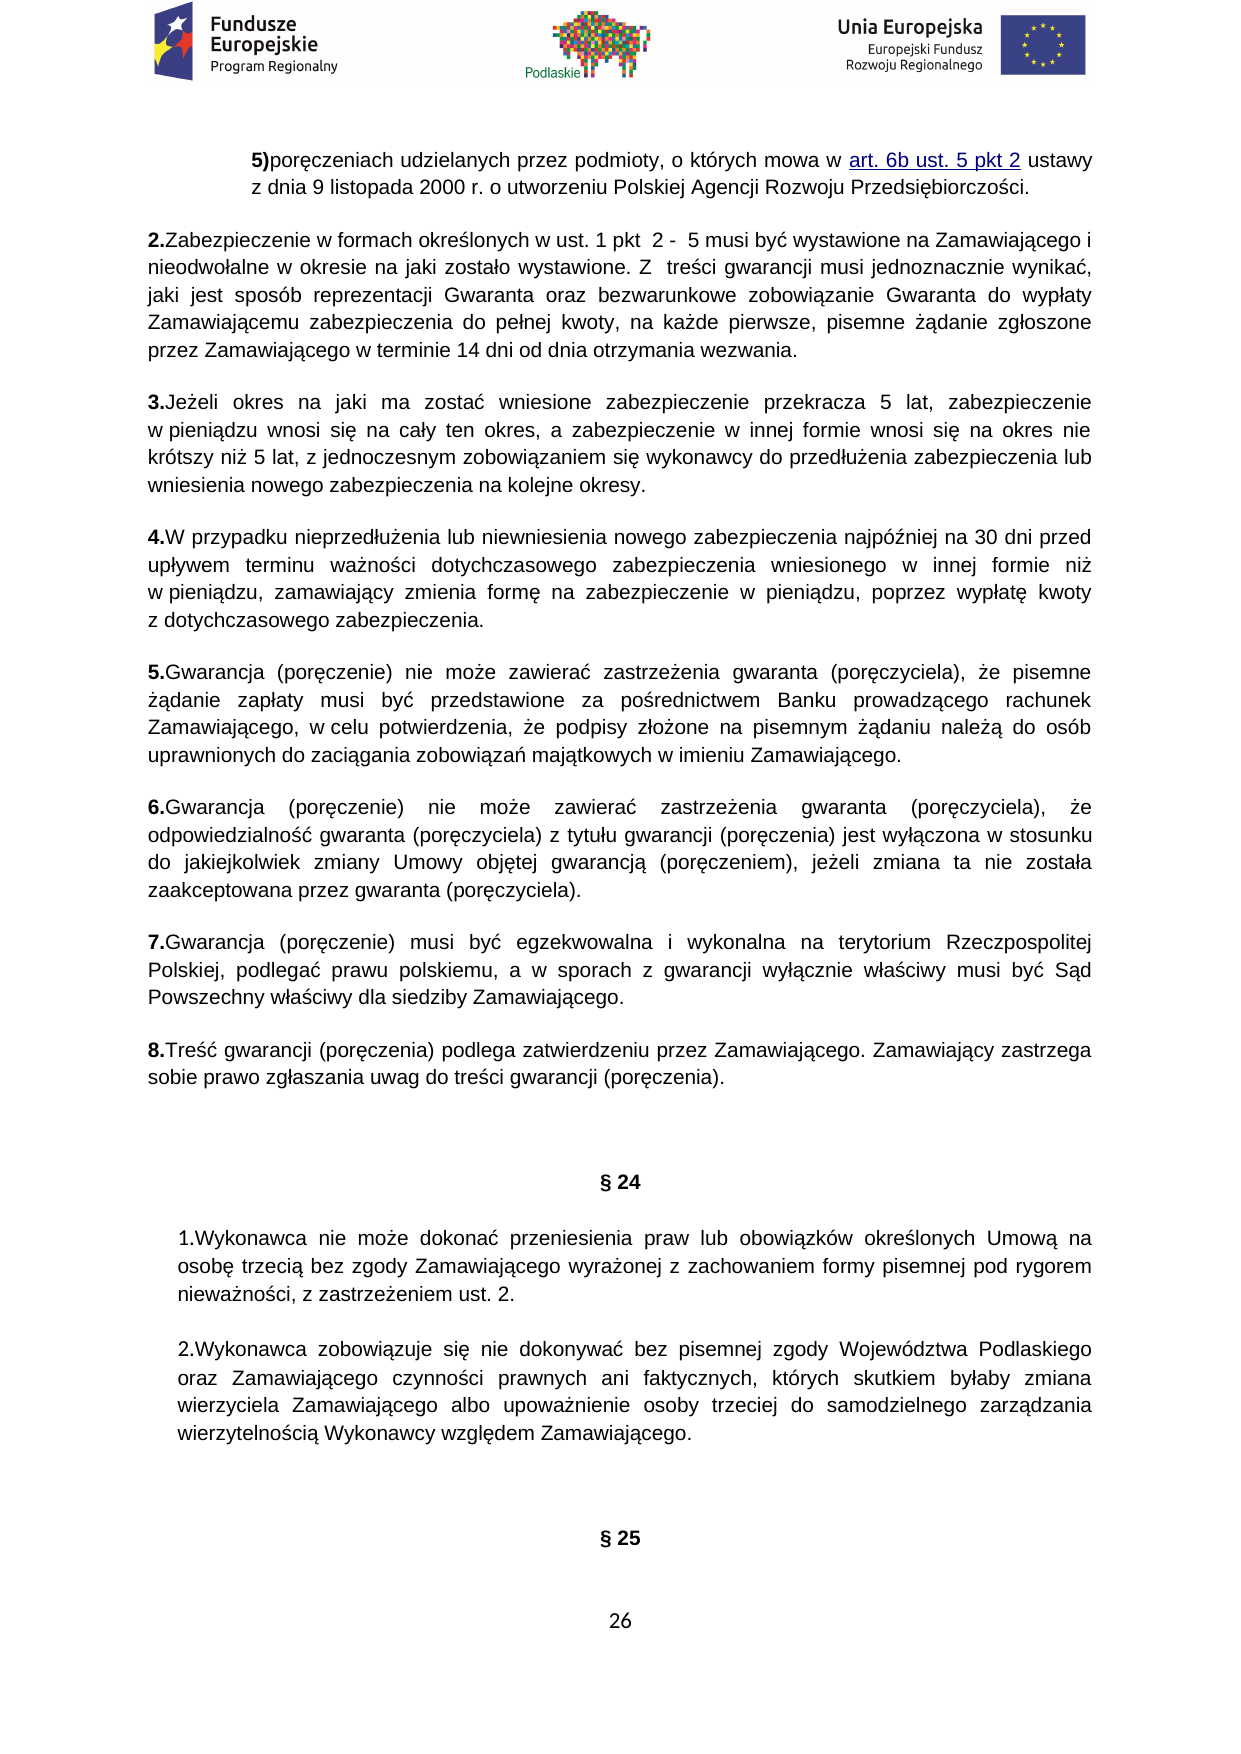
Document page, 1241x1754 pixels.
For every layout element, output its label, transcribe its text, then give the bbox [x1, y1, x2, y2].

list Wykonawca zobowiązuje się nie dokonywać bez pisemnej zgody Województwa Podlaskiego oraz Zamawiającego czynności prawnych ani faktycznych, których skutkiem byłaby zmiana wierzyciela Zamawiającego albo upoważnienie osoby trzeciej do samodzielnego zarządzania wierzytelnością Wykonawcy względem Zamawiającego. [177, 1334, 1093, 1445]
list Treść gwarancji (poręczenia) podlega zatwierdzeniu przez Zamawiającego. Zamawiający zastrzega sobie prawo zgłaszania uwag do treści gwarancji (poręczenia). [148, 1038, 1093, 1089]
list Jeżeli okres na jaki ma zostać wniesione zabezpieczenie przekracza 5 lat, zabezpieczenie w pieniądzu wnosi się na cały ten okres, a zabezpieczenie w innej formie wnosi się na okres nie krótszy niż 5 lat, z jednoczesnym zobowiązaniem się wykonawcy do przedłużenia zabezpieczenia lub wniesienia nowego zabezpieczenia na kolejne okresy. [148, 390, 1093, 497]
list Zabezpieczenie w formach określonych w ust. 1 pkt 2 - 5 musi być wystawione na Zamawiającego i nieodwołalne w okresie na jaki zostało wystawione. Z treści gwarancji musi jednoznacznie wynikać, jaki jest sposób reprezentacji Gwaranta oraz bezwarunkowe zobowiązanie Gwaranta do wypłaty Zamawiającemu zabezpieczenia do pełnej kwoty, na każde pierwsze, pisemne żądanie zgłoszone przez Zamawiającego w terminie 14 dni od dnia otrzymania wezwania. [148, 228, 1093, 362]
list W przypadku nieprzedłużenia lub niewniesienia nowego zabezpieczenia najpóźniej na 30 dni przed upływem terminu ważności dotychczasowego zabezpieczenia wniesionego w innej formie niż w pieniądzu, zamawiający zmienia formę na zabezpieczenie w pieniądzu, poprzez wypłatę kwoty z dotychczasowego zabezpieczenia. [148, 525, 1093, 632]
list poręczeniach udzielanych przez podmioty, o których mowa w art. 6b ust. 5 pkt 2 ustawy z dnia 9 listopada 2000 r. o utworzeniu Polskiej Agencji Rozwoju Przedsiębiorczości. [251, 148, 1093, 199]
text § 25 [148, 1526, 1093, 1550]
list Wykonawca nie może dokonać przeniesienia praw lub obowiązków określonych Umową na osobę trzecią bez zgody Zamawiającego wyrażonej z zachowaniem formy pisemnej pod rygorem nieważności, z zastrzeżeniem ust. 2. [177, 1223, 1093, 1306]
list Gwarancja (poręczenie) musi być egzekwowalna i wykonalna na terytorium Rzeczpospolitej Polskiej, podlegać prawu polskiemu, a w sporach z gwarancji wyłącznie właściwy musi być Sąd Powszechny właściwy dla siedziby Zamawiającego. [148, 930, 1093, 1009]
list Gwarancja (poręczenie) nie może zawierać zastrzeżenia gwaranta (poręczyciela), że odpowiedzialność gwaranta (poręczyciela) z tytułu gwarancji (poręczenia) jest wyłączona w stosunku do jakiejkolwiek zmiany Umowy objętej gwarancją (poręczeniem), jeżeli zmiana ta nie została zaakceptowana przez gwaranta (poręczyciela). [148, 795, 1093, 902]
text § 24 [148, 1170, 1093, 1194]
list Gwarancja (poręczenie) nie może zawierać zastrzeżenia gwaranta (poręczyciela), że pisemne żądanie zapłaty musi być przedstawione za pośrednictwem Banku prowadzącego rachunek Zamawiającego, w celu potwierdzenia, że podpisy złożone na pisemnym żądaniu należą do osób uprawnionych do zaciągania zobowiązań majątkowych w imieniu Zamawiającego. [148, 660, 1093, 767]
